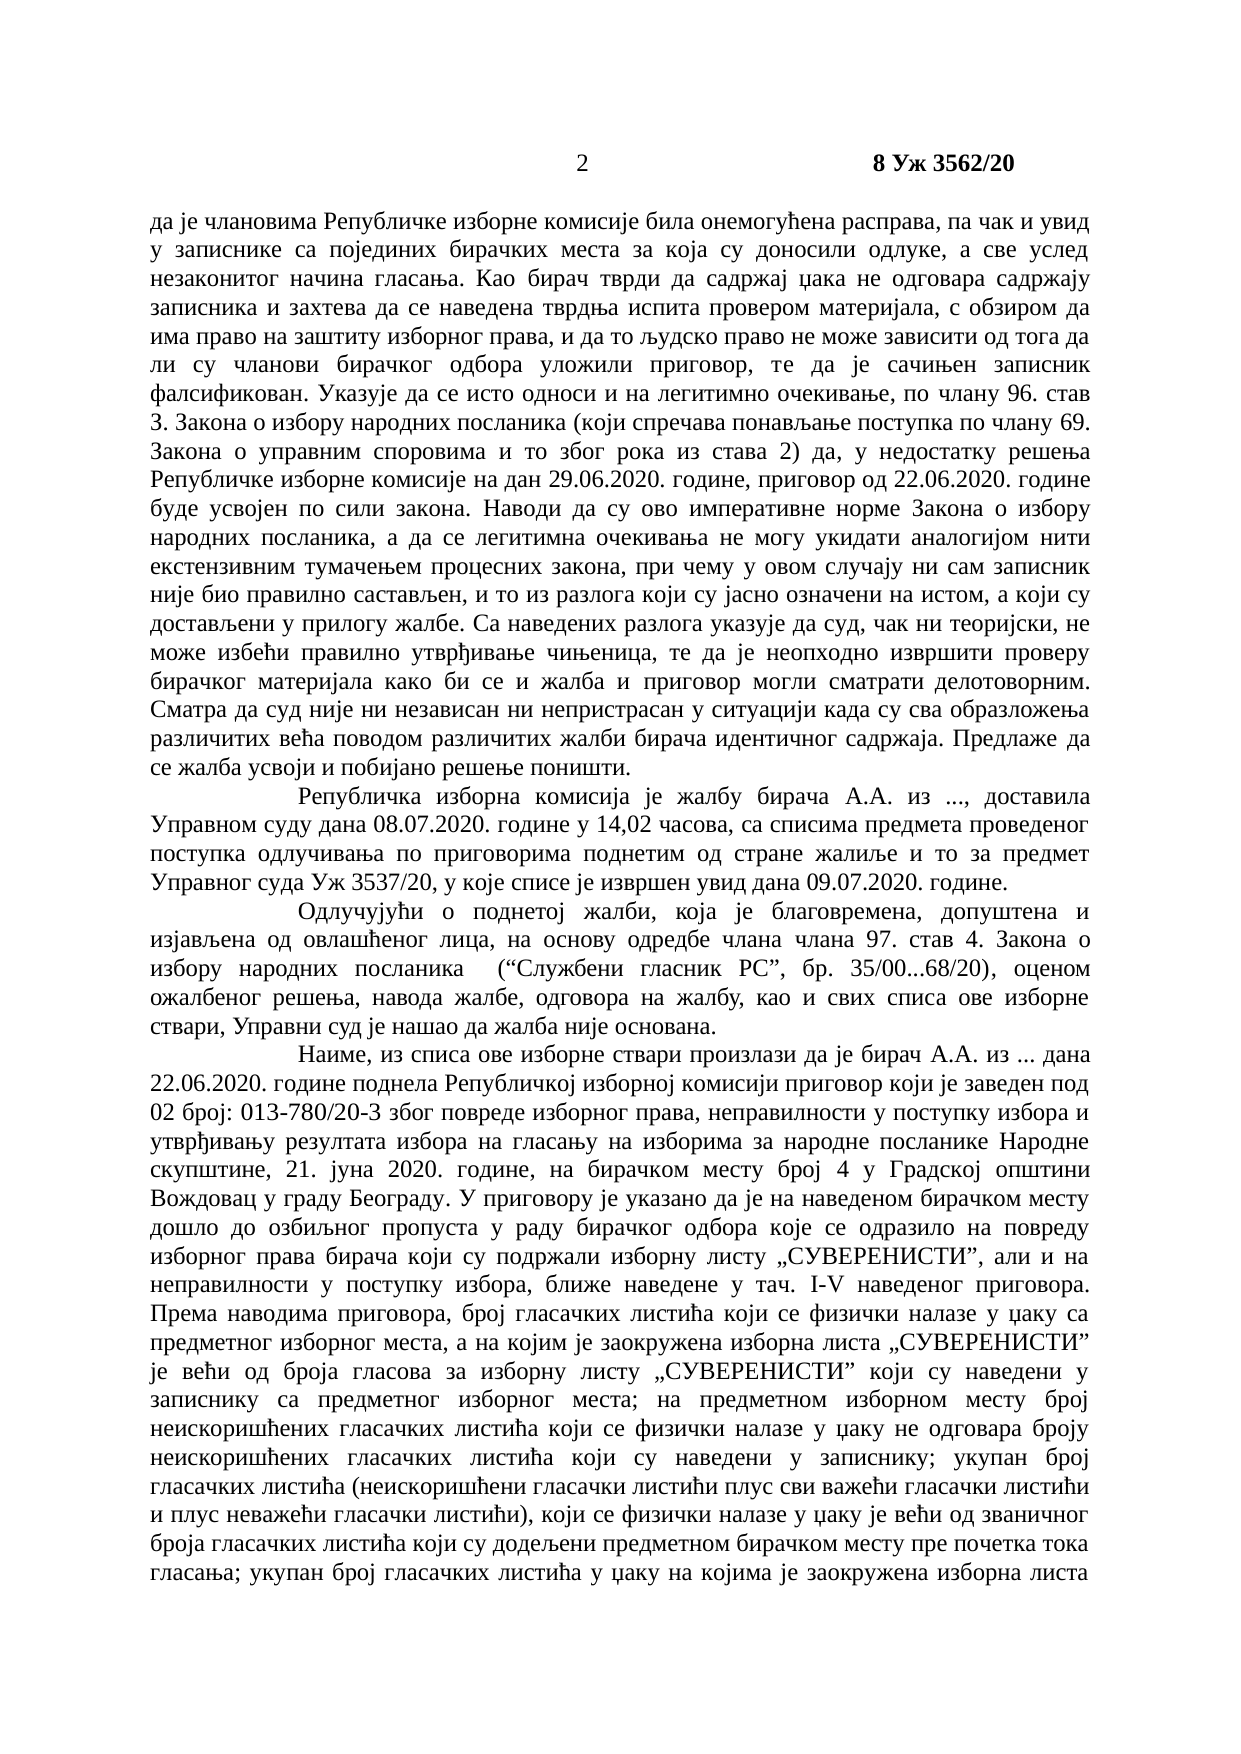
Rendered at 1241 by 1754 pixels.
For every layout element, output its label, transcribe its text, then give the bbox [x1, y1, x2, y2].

text да је члановима Републичке изборне комисије била онемогућена расправа, па чак и увид у записнике са појединих бирачких места за која су доносили одлуке, а све услед незаконитог начина гласања. Као бирач тврди да садржај џака не одговара садржају записника и захтева да се наведена тврдња испита провером материјала, с обзиром да има право на заштиту изборног права, и да то људско право не може зависити од тога да ли су чланови бирачког одбора уложили приговор, те да је сачињен записник фалсификован. Указује да се исто односи и на легитимно очекивање, по члану 96. став З. Закона о избору народних посланика (који спречава понављање поступка по члану 69. Закона о управним споровима и то због рока из става 2) да, у недостатку решења Републичке изборне комисије на дан 29.06.2020. године, приговор од 22.06.2020. године буде усвојен по сили закона. Наводи да су ово императивне норме Закона о избору народних посланика, а да се легитимна очекивања не могу укидати аналогијом нити екстензивним тумачењем процесних закона, при чему у овом случају ни сам записник није био правилно састављен, и то из разлога који су јасно означени на истом, а који су достављени у прилогу жалбе. Са наведених разлога указује да суд, чак ни теоријски, не може избећи правилно утврђивање чињеница, те да је неопходно извршити проверу бирачког материјала како би се и жалба и приговор могли сматрати делотоворним. Сматра да суд није ни независан ни непристрасан у ситуацији када су сва образложења различитих већа поводом различитих жалби бирача идентичног садржаја. Предлаже да се жалба усвоји и побијано решење поништи. [150, 206, 1091, 781]
text Одлучујући о поднетој жалби, која је благовремена, допуштена и изјављена од овлашћеног лица, на основу одредбе члана члана 97. став 4. Закона о избору народних посланика (“Службени гласник РС”, бр. 35/00...68/20), оценом ожалбеног решења, навода жалбе, одговора на жалбу, као и свих списа ове изборне ствари, Управни суд је нашао да жалба није основана. [150, 896, 1091, 1039]
text Наиме, из списа ове изборне ствари произлази да је бирач A.A. из ... дана 22.06.2020. године поднела Републичкој изборној комисији приговор који је заведен под 02 број: 013-780/20-3 због повреде изборног права, неправилности у поступку избора и утврђивању резултата избора на гласању на изборима за народне посланике Народне скупштине, 21. јуна 2020. године, на бирачком месту број 4 у Градској општини Вождовац у граду Београду. У приговору је указано да је на наведеном бирачком месту дошло до озбиљног пропуста у раду бирачког одбора које се одразило на повреду изборног права бирача који су подржали изборну листу „СУВЕРЕНИСТИ”, али и на неправилности у поступку избора, ближе наведене у тач. I-V наведеног приговора. Према наводима приговора, број гласачких листића који се физички налазе у џаку са предметног изборног места, а на којим је заокружена изборна листа „СУВЕРЕНИСТИ” је већи од броја гласова за изборну листу „СУВЕРЕНИСТИ” који су наведени у записнику са предметног изборног места; на предметном изборном месту број неискоришћених гласачких листића који се физички налазе у џаку не одговара броју неискоришћених гласачких листића који су наведени у записнику; укупан број гласачких листића (неискоришћени гласачки листићи плус сви важећи гласачки листићи и плус неважећи гласачки листићи), који се физички налазе у џаку је већи од званичног броја гласачких листића који су додељени предметном бирачком месту пре почетка тока гласања; укупан број гласачких листића у џаку на којима је заокружена изборна листа [150, 1039, 1091, 1586]
text Републичка изборна комисија је жалбу бирача A.A. из ..., доставила Управном суду дана 08.07.2020. године у 14,02 часова, са списима предмета проведеног поступка одлучивања по приговорима поднетим од стране жалиље и то за предмет Управног суда Уж 3537/20, у које списе је извршен увид дана 09.07.2020. године. [150, 781, 1091, 896]
